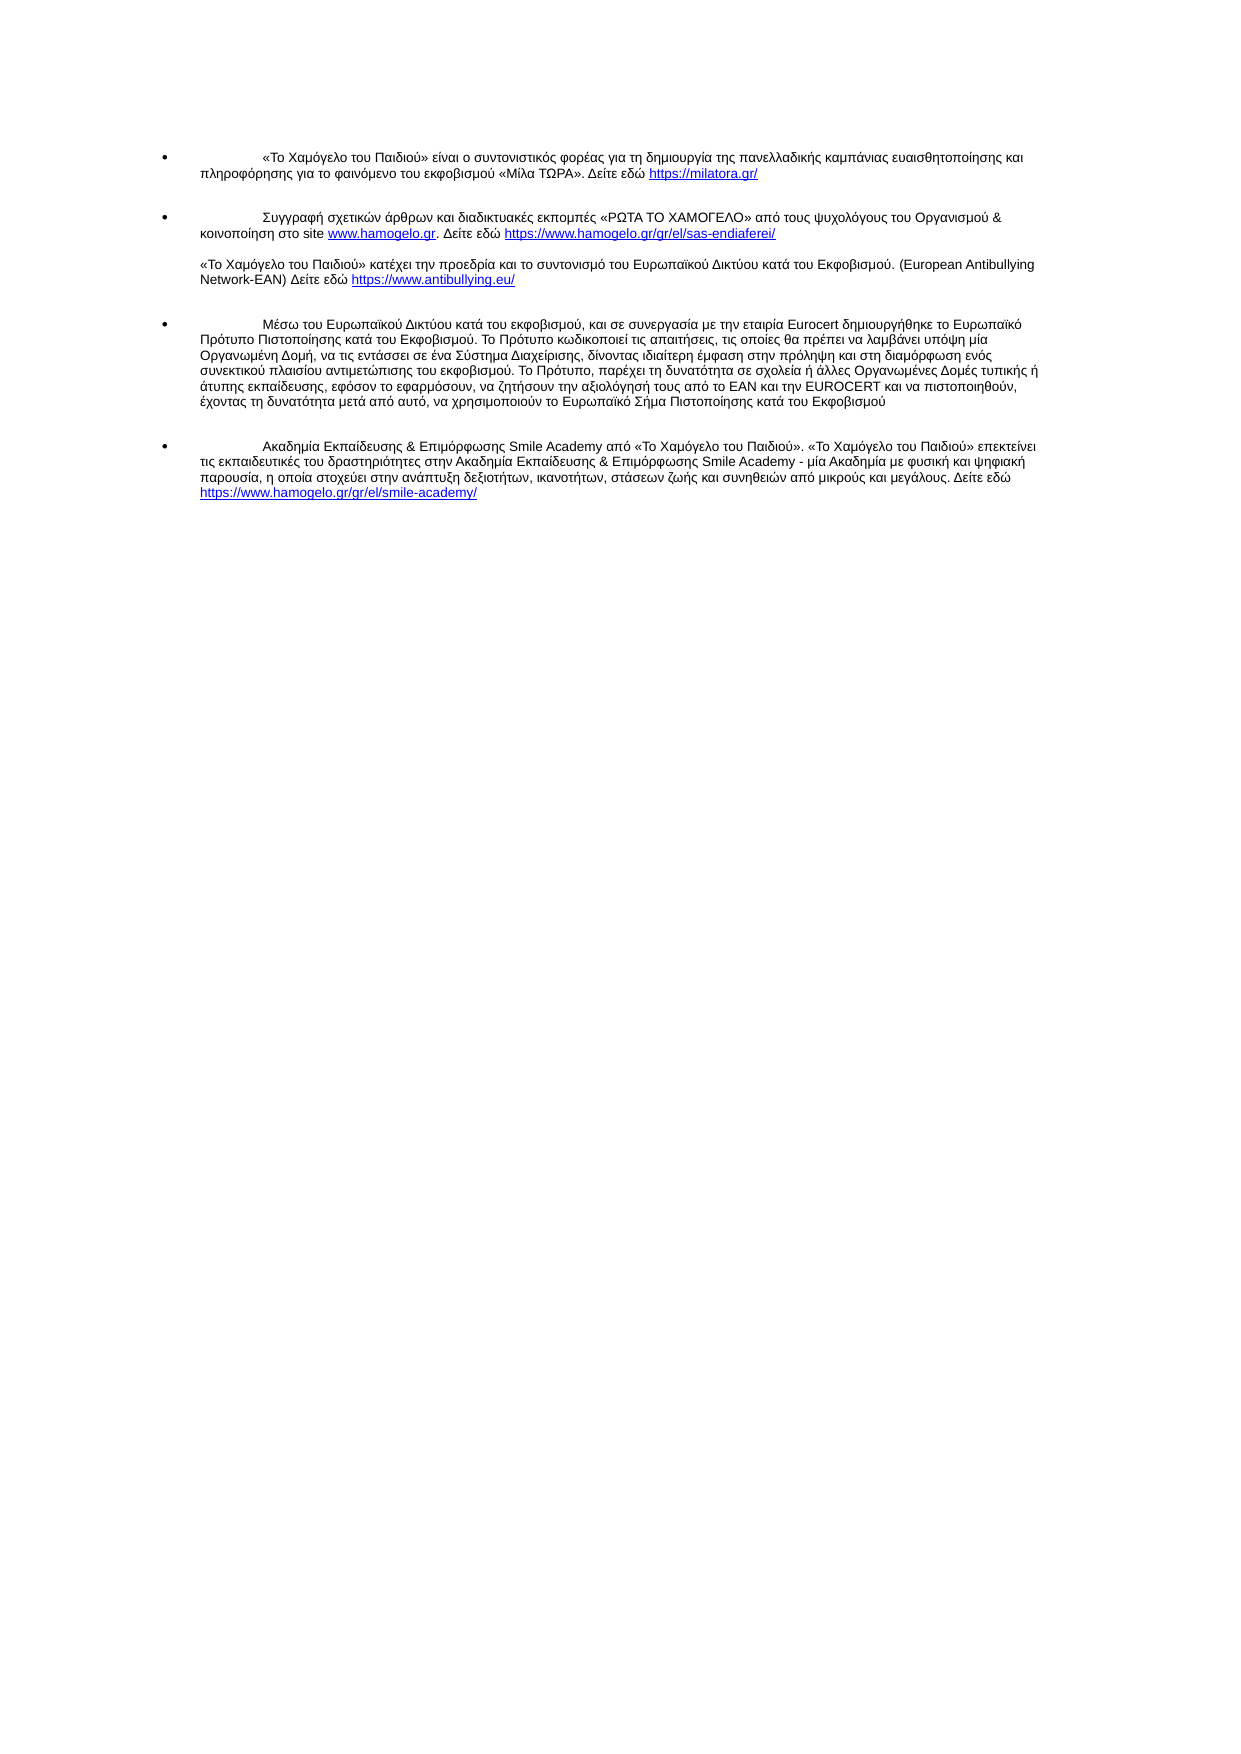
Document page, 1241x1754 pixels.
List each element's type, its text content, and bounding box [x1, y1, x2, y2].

list «Το Χαμόγελο του Παιδιού» κατέχει την προεδρία και το συντονισμό του Ευρωπαϊκού Δικτύου κατά του Εκφοβισμού. (European Antibullying Network-EAN) Δείτε εδώ https://www.antibullying.eu/ [162, 257, 1053, 288]
list Μέσω του Ευρωπαϊκού Δικτύου κατά του εκφοβισμού, και σε συνεργασία με την εταιρία Eurocert δημιουργήθηκε το Ευρωπαϊκό Πρότυπο Πιστοποίησης κατά του Εκφοβισμού. Το Πρότυπο κωδικοποιεί τις απαιτήσεις, τις οποίες θα πρέπει να λαμβάνει υπόψη μία Οργανωμένη Δομή, να τις εντάσσει σε ένα Σύστημα Διαχείρισης, δίνοντας ιδιαίτερη έμφαση στην πρόληψη και στη διαμόρφωση ενός συνεκτικού πλαισίου αντιμετώπισης του εκφοβισμού. Το Πρότυπο, παρέχει τη δυνατότητα σε σχολεία ή άλλες Οργανωμένες Δομές τυπικής ή άτυπης εκπαίδευσης, εφόσον το εφαρμόσουν, να ζητήσουν την αξιολόγησή τους από το ΕΑΝ και την EUROCERT και να πιστοποιηθούν, έχοντας τη δυνατότητα μετά από αυτό, να χρησιμοποιούν το Ευρωπαϊκό Σήμα Πιστοποίησης κατά του Εκφοβισμού [162, 316, 1053, 409]
list «Το Χαμόγελο του Παιδιού» είναι ο συντονιστικός φορέας για τη δημιουργία της πανελλαδικής καμπάνιας ευαισθητοποίησης και πληροφόρησης για το φαινόμενο του εκφοβισμού «Μίλα ΤΩΡΑ». Δείτε εδώ https://milatora.gr/ [162, 150, 1053, 181]
text ​ [187, 241, 1053, 257]
list Ακαδημία Εκπαίδευσης & Eπιμόρφωσης Smile Academy από «Το Χαμόγελο του Παιδιού». «Το Χαμόγελο του Παιδιού» επεκτείνει τις εκπαιδευτικές του δραστηριότητες στην Ακαδημία Εκπαίδευσης & Επιμόρφωσης Smile Academy - μία Ακαδημία με φυσική και ψηφιακή παρουσία, η οποία στοχεύει στην ανάπτυξη δεξιοτήτων, ικανοτήτων, στάσεων ζωής και συνηθειών από μικρούς και μεγάλους. Δείτε εδώ https://www.hamogelo.gr/gr/el/smile-academy/ [162, 438, 1053, 501]
list Συγγραφή σχετικών άρθρων και διαδικτυακές εκπομπές «ΡΩΤΑ ΤΟ ΧΑΜΟΓΕΛΟ» από τους ψυχολόγους του Οργανισμού & κοινοποίηση στο site www.hamogelo.gr. Δείτε εδώ https://www.hamogelo.gr/gr/el/sas-endiaferei/ [162, 210, 1053, 241]
